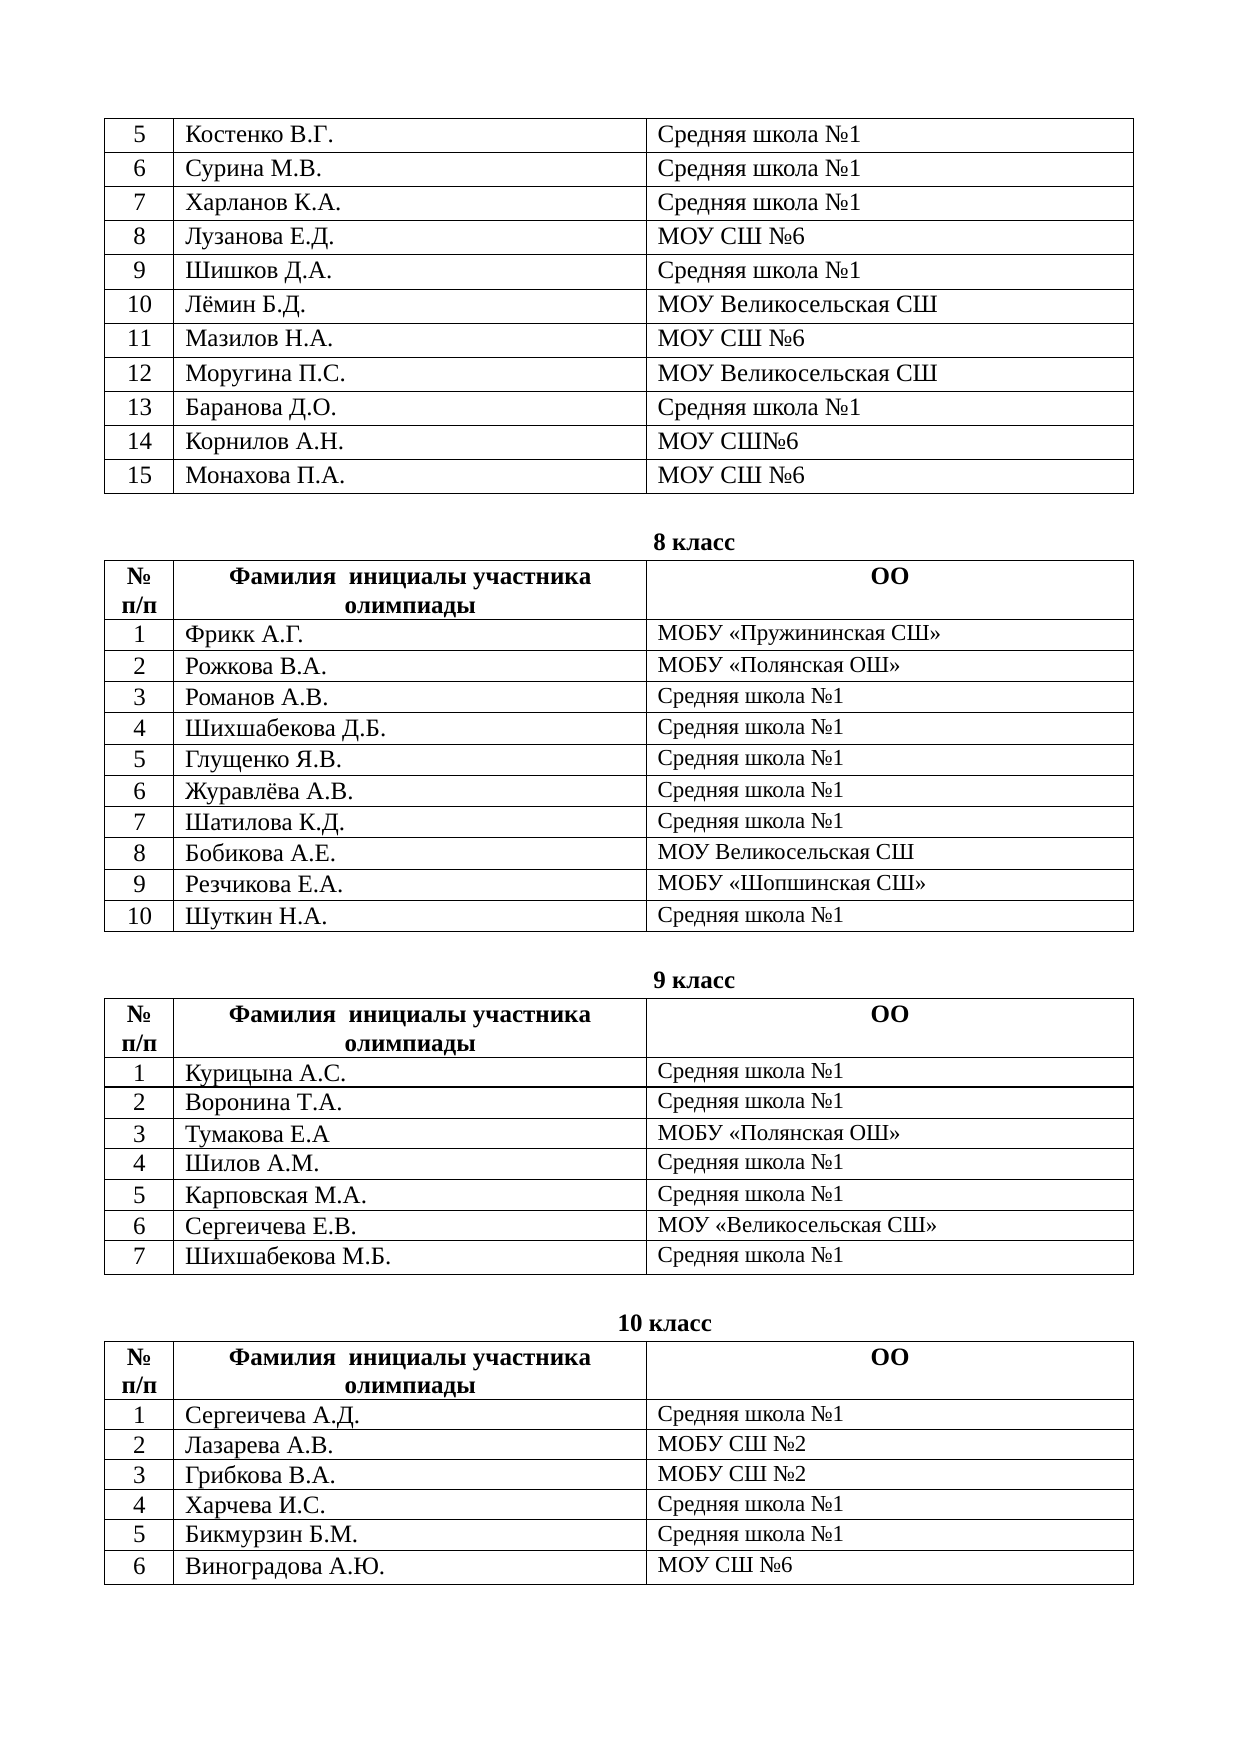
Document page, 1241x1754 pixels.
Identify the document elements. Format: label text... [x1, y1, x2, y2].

table_cell МОБУ «Полянская ОШ» [647, 1119, 1133, 1147]
table_cell Шилов А.М. [174, 1149, 646, 1179]
table_cell Сергеичева А.Д. [174, 1400, 646, 1429]
table_header ОО [647, 1342, 1133, 1399]
table_cell 1 [105, 1400, 173, 1429]
table_cell Тумакова Е.А [174, 1119, 646, 1147]
table_cell 5 [105, 745, 173, 775]
table_cell МОУ СШ №6 [647, 1551, 1133, 1584]
table_cell Воронина Т.А. [174, 1088, 646, 1118]
table_cell МОБУ «Пружининская СШ» [647, 620, 1133, 650]
table_cell 15 [105, 460, 173, 493]
table_cell 5 [105, 119, 173, 152]
table_cell 14 [105, 426, 173, 459]
table_cell 12 [105, 358, 173, 391]
table_cell Шихшабекова Д.Б. [174, 713, 646, 743]
table_cell Сурина М.В. [174, 153, 646, 186]
table_cell МОБУ СШ №2 [647, 1430, 1133, 1459]
table_cell 5 [105, 1520, 173, 1550]
table_cell МОУ СШ №6 [647, 324, 1133, 357]
table_cell Монахова П.А. [174, 460, 646, 493]
table_cell Лазарева А.В. [174, 1430, 646, 1459]
table_cell 1 [105, 1058, 173, 1086]
table_cell Резчикова Е.А. [174, 870, 646, 900]
table_cell Романов А.В. [174, 682, 646, 712]
table_cell 10 [105, 290, 173, 322]
table_cell Грибкова В.А. [174, 1460, 646, 1489]
table_cell Журавлёва А.В. [174, 776, 646, 806]
table_cell 2 [105, 1088, 173, 1118]
table_cell Корнилов А.Н. [174, 426, 646, 459]
table_cell 6 [105, 1211, 173, 1240]
table_cell Карповская М.А. [174, 1180, 646, 1210]
table_cell Моругина П.С. [174, 358, 646, 391]
table_header ОО [647, 999, 1133, 1057]
table_cell МОУ СШ №6 [647, 221, 1133, 254]
table_cell МОБУ СШ №2 [647, 1460, 1133, 1489]
table_cell 10 [105, 901, 173, 931]
table_cell 7 [105, 807, 173, 837]
table_cell 2 [105, 651, 173, 681]
table_cell Средняя школа №1 [647, 153, 1133, 186]
table_cell Средняя школа №1 [647, 1400, 1133, 1429]
table_cell Харчева И.С. [174, 1490, 646, 1518]
text 9 класс [236, 965, 1152, 994]
table_cell Шихшабекова М.Б. [174, 1241, 646, 1274]
table_cell Средняя школа №1 [647, 1180, 1133, 1210]
table_header Фамилия инициалы участника олимпиады [174, 999, 646, 1057]
table_cell 4 [105, 1149, 173, 1179]
table_cell 13 [105, 392, 173, 425]
table_cell 9 [105, 870, 173, 900]
table_cell МОБУ «Шопшинская СШ» [647, 870, 1133, 900]
table_cell МОУ СШ №6 [647, 460, 1133, 493]
table_cell 3 [105, 1119, 173, 1147]
table_cell 8 [105, 838, 173, 868]
table_cell Костенко В.Г. [174, 119, 646, 152]
table_cell Рожкова В.А. [174, 651, 646, 681]
table_cell 9 [105, 255, 173, 288]
table_header № п/п [105, 1342, 173, 1399]
table_cell Средняя школа №1 [647, 807, 1133, 837]
table_cell МОУ Великосельская СШ [647, 358, 1133, 391]
table_cell Шишков Д.А. [174, 255, 646, 288]
table_cell МОУ Великосельская СШ [647, 838, 1133, 868]
table_cell 1 [105, 620, 173, 650]
table_cell 6 [105, 1551, 173, 1584]
table_cell Харланов К.А. [174, 187, 646, 220]
table_cell Шуткин Н.А. [174, 901, 646, 931]
table_cell 7 [105, 1241, 173, 1274]
table_cell 2 [105, 1430, 173, 1459]
table_header ОО [647, 561, 1133, 618]
table_header Фамилия инициалы участника олимпиады [174, 561, 646, 618]
table_cell Лузанова Е.Д. [174, 221, 646, 254]
table_cell Средняя школа №1 [647, 392, 1133, 425]
table_cell Фрикк А.Г. [174, 620, 646, 650]
table_cell Средняя школа №1 [647, 1149, 1133, 1179]
table_cell 6 [105, 776, 173, 806]
table_cell Шатилова К.Д. [174, 807, 646, 837]
table_cell 6 [105, 153, 173, 186]
table_cell Виноградова А.Ю. [174, 1551, 646, 1584]
table_cell МОБУ «Полянская ОШ» [647, 651, 1133, 681]
text 8 класс [236, 527, 1152, 556]
table_cell Средняя школа №1 [647, 1241, 1133, 1274]
table_cell Сергеичева Е.В. [174, 1211, 646, 1240]
table_cell Средняя школа №1 [647, 255, 1133, 288]
table_cell Средняя школа №1 [647, 713, 1133, 743]
table_cell 3 [105, 682, 173, 712]
table_cell 4 [105, 1490, 173, 1518]
table_cell Средняя школа №1 [647, 745, 1133, 775]
table_cell Глущенко Я.В. [174, 745, 646, 775]
text 10 класс [177, 1308, 1152, 1337]
table_cell Бобикова А.Е. [174, 838, 646, 868]
table_cell Средняя школа №1 [647, 1520, 1133, 1550]
table_cell 5 [105, 1180, 173, 1210]
table_cell Средняя школа №1 [647, 1490, 1133, 1518]
table_cell Средняя школа №1 [647, 776, 1133, 806]
table_header № п/п [105, 561, 173, 618]
table_cell 4 [105, 713, 173, 743]
table_cell Баранова Д.О. [174, 392, 646, 425]
table_cell Средняя школа №1 [647, 682, 1133, 712]
table_cell Средняя школа №1 [647, 901, 1133, 931]
table_cell МОУ Великосельская СШ [647, 290, 1133, 322]
table_header Фамилия инициалы участника олимпиады [174, 1342, 646, 1399]
table_cell Курицына А.С. [174, 1058, 646, 1086]
table_cell Бикмурзин Б.М. [174, 1520, 646, 1550]
table_cell 3 [105, 1460, 173, 1489]
table_cell 11 [105, 324, 173, 357]
table_cell МОУ СШ№6 [647, 426, 1133, 459]
table_cell Мазилов Н.А. [174, 324, 646, 357]
table_cell Средняя школа №1 [647, 187, 1133, 220]
table_cell 7 [105, 187, 173, 220]
table_cell МОУ «Великосельская СШ» [647, 1211, 1133, 1240]
table_header № п/п [105, 999, 173, 1057]
table_cell Средняя школа №1 [647, 1088, 1133, 1118]
table_cell 8 [105, 221, 173, 254]
table_cell Лёмин Б.Д. [174, 290, 646, 322]
table_cell Средняя школа №1 [647, 119, 1133, 152]
table_cell Средняя школа №1 [647, 1058, 1133, 1086]
